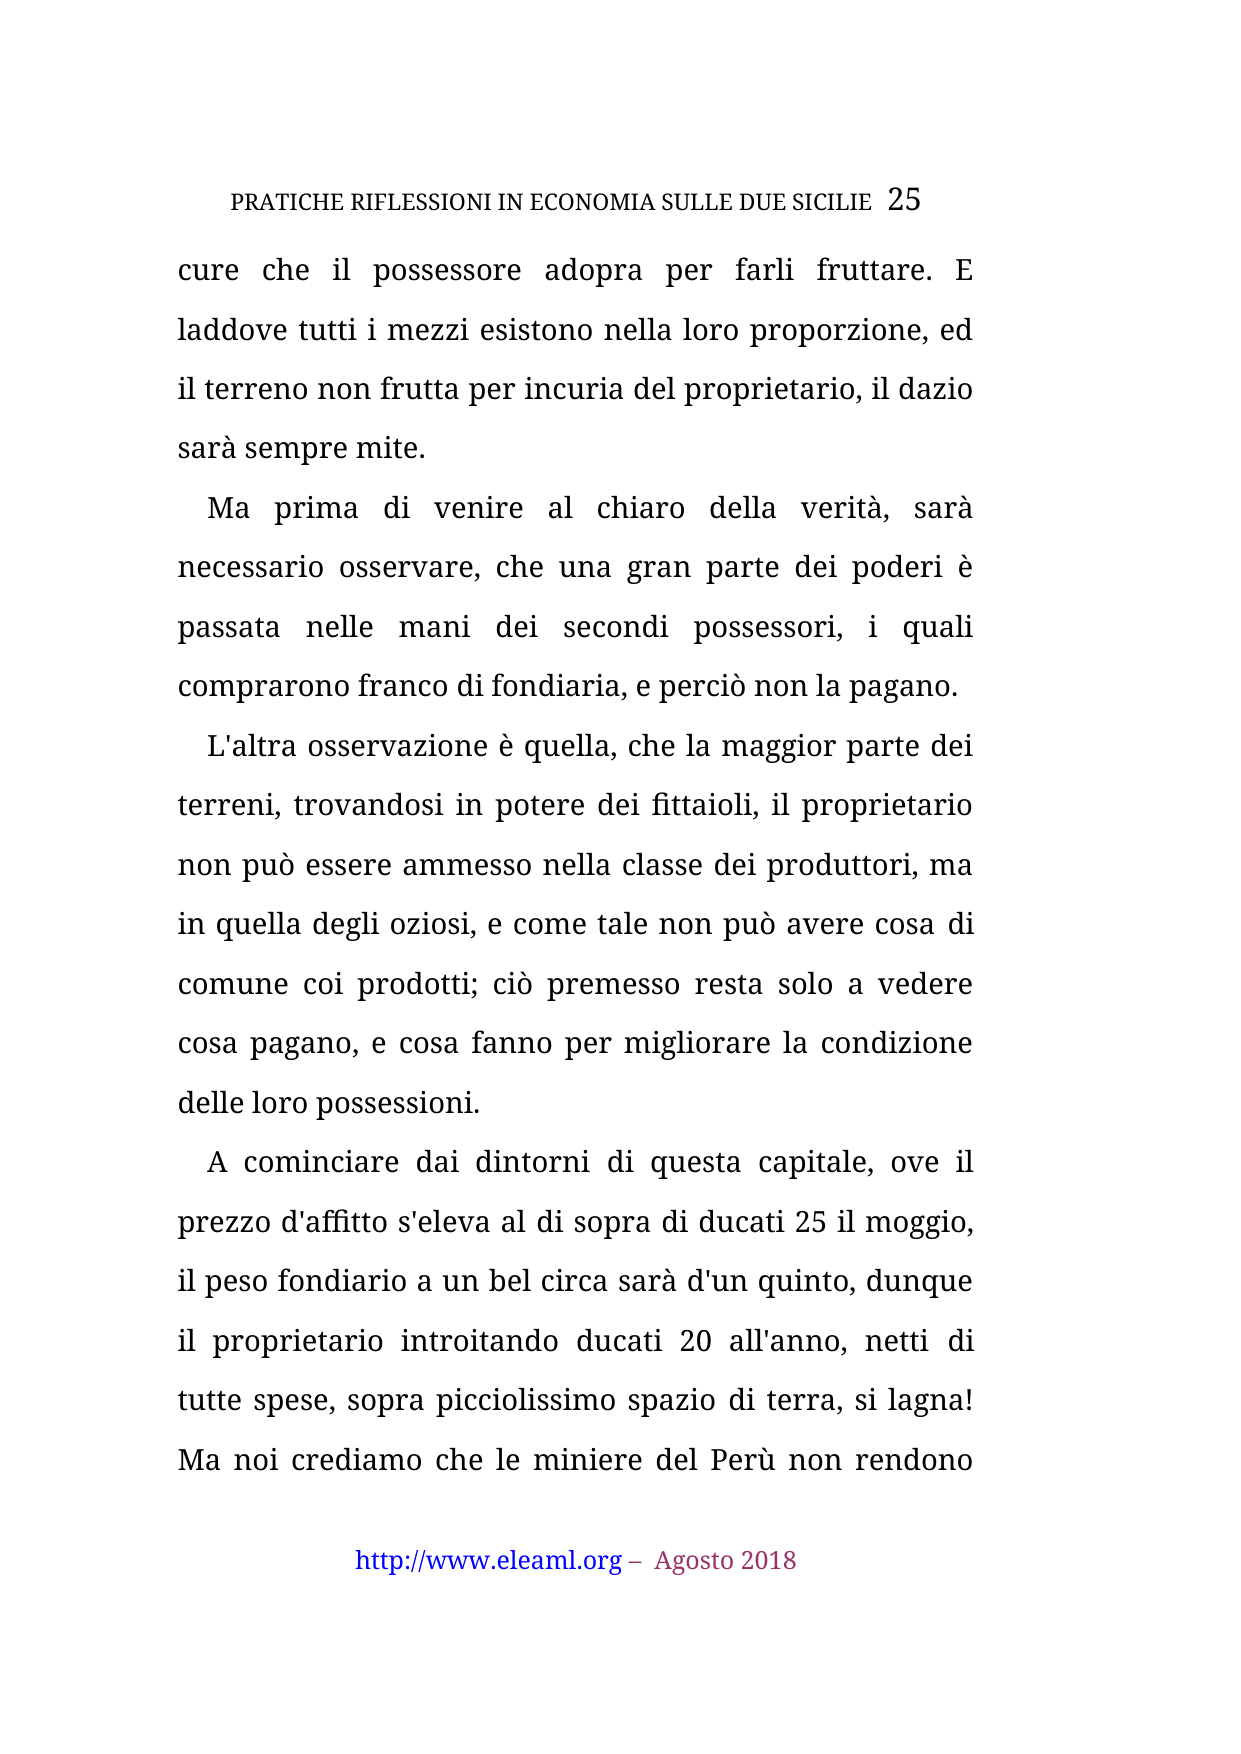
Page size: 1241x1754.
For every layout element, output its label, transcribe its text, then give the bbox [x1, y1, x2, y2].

text Ma prima di venire al chiaro della verità, sarà necessario osservare, che una gran parte dei poderi è passata nelle mani dei secondi possessori, i quali comprarono franco di fondiaria, e perciò non la pagano. [177, 487, 974, 705]
text L'altra osservazione è quella, che la maggior parte dei terreni, trovandosi in potere dei fittaioli, il proprietario non può essere ammesso nella classe dei produttori, ma in quella degli oziosi, e come tale non può avere cosa di comune coi prodotti; ciò premesso resta solo a vedere cosa pagano, e cosa fanno per migliorare la condizione delle loro possessioni. [177, 725, 974, 1122]
text cure che il possessore adopra per farli fruttare. E laddove tutti i mezzi esistono nella loro proporzione, ed il terreno non frutta per incuria del proprietario, il dazio sarà sempre mite. [177, 249, 974, 467]
text A cominciare dai dintorni di questa capitale, ove il prezzo d'affitto s'eleva al di sopra di ducati 25 il moggio, il peso fondiario a un bel circa sarà d'un quinto, dunque il proprietario introitando ducati 20 all'anno, netti di tutte spese, sopra picciolissimo spazio di terra, si lagna! Ma noi crediamo che le miniere del Perù non rendono [177, 1141, 974, 1478]
